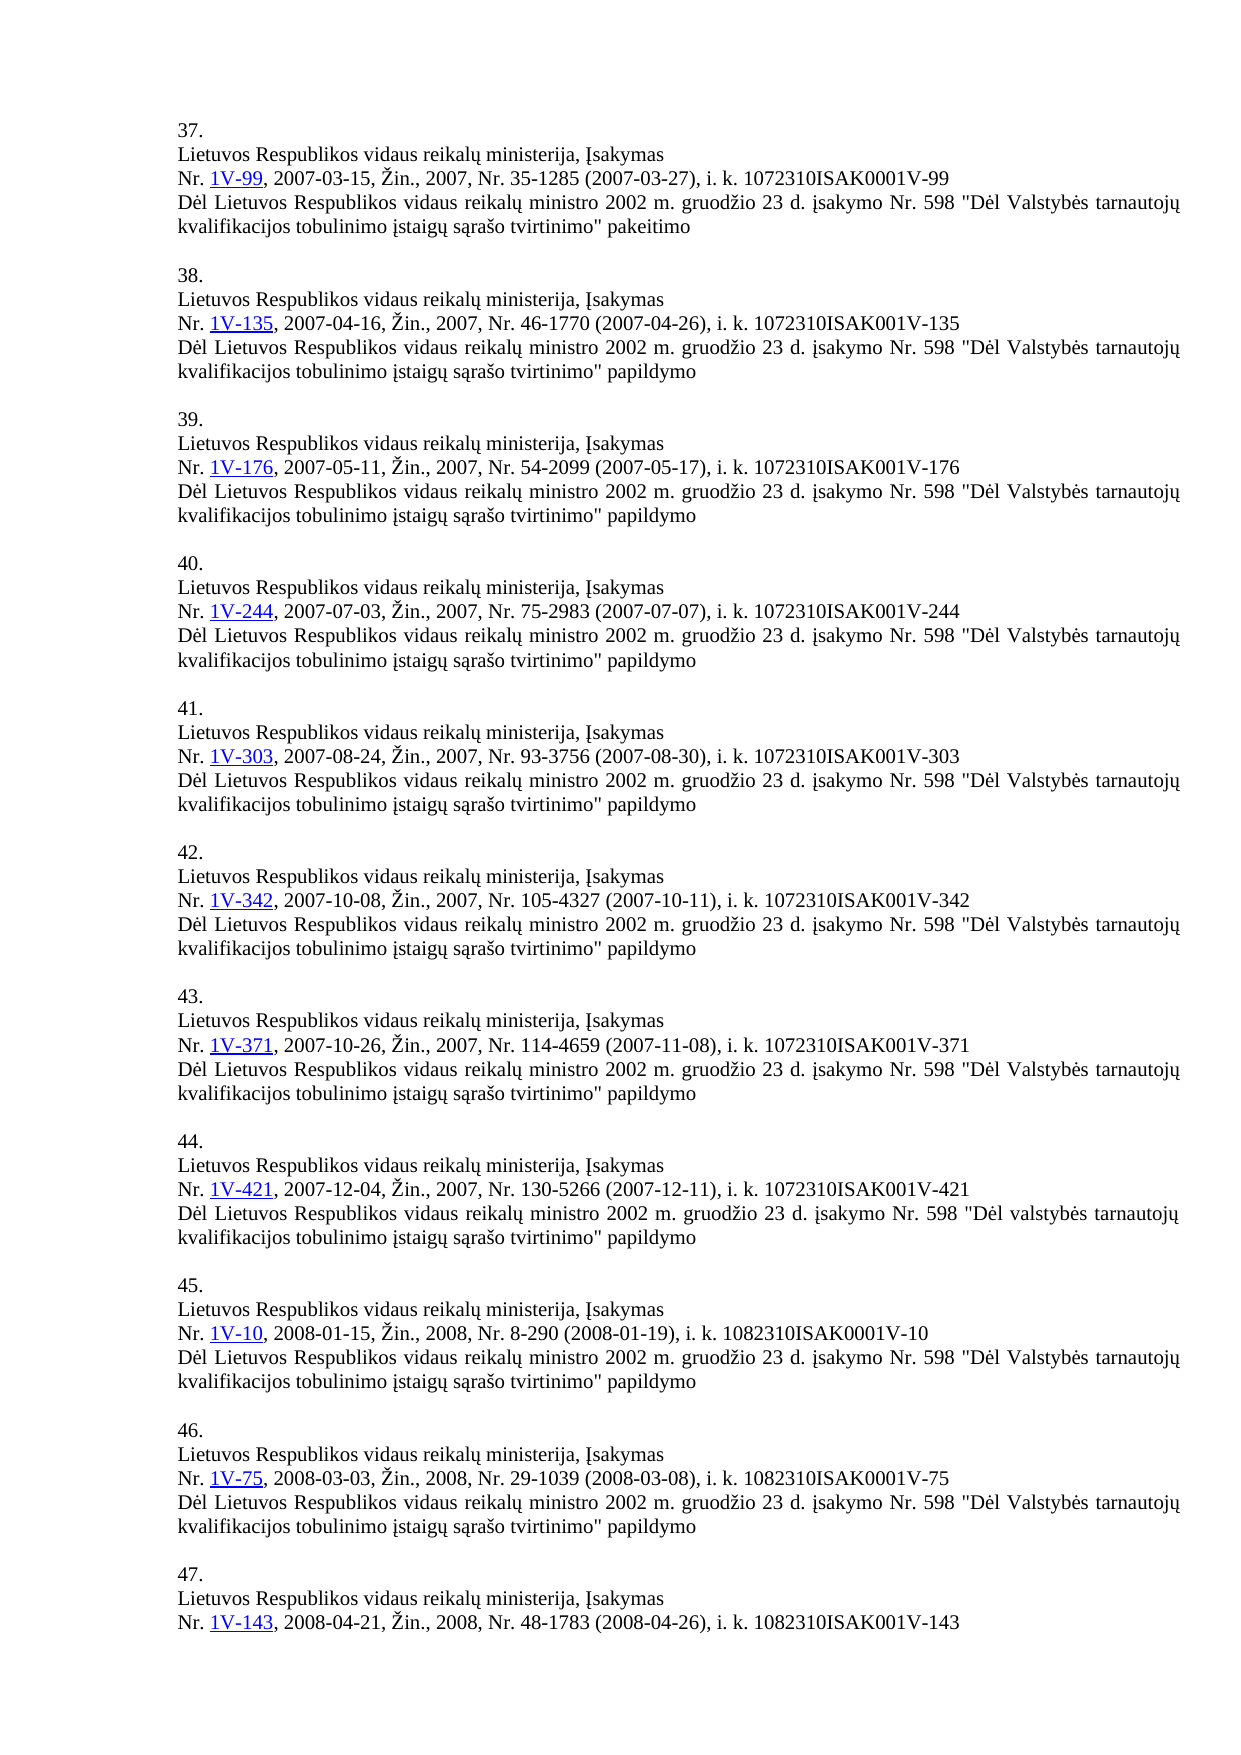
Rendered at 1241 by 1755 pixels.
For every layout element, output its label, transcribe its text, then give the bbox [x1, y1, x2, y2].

text Dėl Lietuvos Respublikos vidaus reikalų ministro 2002 m. gruodžio 23 d. įsakymo Nr. 598 "Dėl Valstybės tarnautojų kvalifikacijos tobulinimo įstaigų sąrašo tvirtinimo" papildymo [177, 623, 1181, 672]
text Lietuvos Respublikos vidaus reikalų ministerija, Įsakymas [177, 287, 1181, 311]
text Lietuvos Respublikos vidaus reikalų ministerija, Įsakymas [177, 1442, 1181, 1466]
text Nr. 1V-143, 2008-04-21, Žin., 2008, Nr. 48-1783 (2008-04-26), i. k. 1082310ISAK001V-143 [177, 1610, 1181, 1634]
text Dėl Lietuvos Respublikos vidaus reikalų ministro 2002 m. gruodžio 23 d. įsakymo Nr. 598 "Dėl Valstybės tarnautojų kvalifikacijos tobulinimo įstaigų sąrašo tvirtinimo" papildymo [177, 1057, 1181, 1105]
text Lietuvos Respublikos vidaus reikalų ministerija, Įsakymas [177, 431, 1181, 455]
text Nr. 1V-75, 2008-03-03, Žin., 2008, Nr. 29-1039 (2008-03-08), i. k. 1082310ISAK0001V-75 [177, 1466, 1181, 1490]
text 44. [177, 1129, 1181, 1153]
text Lietuvos Respublikos vidaus reikalų ministerija, Įsakymas [177, 864, 1181, 888]
text Dėl Lietuvos Respublikos vidaus reikalų ministro 2002 m. gruodžio 23 d. įsakymo Nr. 598 "Dėl Valstybės tarnautojų kvalifikacijos tobulinimo įstaigų sąrašo tvirtinimo" papildymo [177, 479, 1181, 527]
text 37. [177, 118, 1181, 142]
text Nr. 1V-421, 2007-12-04, Žin., 2007, Nr. 130-5266 (2007-12-11), i. k. 1072310ISAK001V-421 [177, 1177, 1181, 1201]
text Lietuvos Respublikos vidaus reikalų ministerija, Įsakymas [177, 1586, 1181, 1610]
text Nr. 1V-303, 2007-08-24, Žin., 2007, Nr. 93-3756 (2007-08-30), i. k. 1072310ISAK001V-303 [177, 744, 1181, 768]
text 40. [177, 551, 1181, 575]
text 47. [177, 1562, 1181, 1586]
text Dėl Lietuvos Respublikos vidaus reikalų ministro 2002 m. gruodžio 23 d. įsakymo Nr. 598 "Dėl Valstybės tarnautojų kvalifikacijos tobulinimo įstaigų sąrašo tvirtinimo" papildymo [177, 912, 1181, 960]
text Nr. 1V-10, 2008-01-15, Žin., 2008, Nr. 8-290 (2008-01-19), i. k. 1082310ISAK0001V-10 [177, 1321, 1181, 1345]
text 42. [177, 840, 1181, 864]
text 41. [177, 696, 1181, 720]
text Nr. 1V-135, 2007-04-16, Žin., 2007, Nr. 46-1770 (2007-04-26), i. k. 1072310ISAK001V-135 [177, 311, 1181, 335]
text Lietuvos Respublikos vidaus reikalų ministerija, Įsakymas [177, 575, 1181, 599]
text Dėl Lietuvos Respublikos vidaus reikalų ministro 2002 m. gruodžio 23 d. įsakymo Nr. 598 "Dėl Valstybės tarnautojų kvalifikacijos tobulinimo įstaigų sąrašo tvirtinimo" papildymo [177, 335, 1181, 383]
text 45. [177, 1273, 1181, 1297]
text Dėl Lietuvos Respublikos vidaus reikalų ministro 2002 m. gruodžio 23 d. įsakymo Nr. 598 "Dėl Valstybės tarnautojų kvalifikacijos tobulinimo įstaigų sąrašo tvirtinimo" papildymo [177, 1345, 1181, 1393]
text Nr. 1V-371, 2007-10-26, Žin., 2007, Nr. 114-4659 (2007-11-08), i. k. 1072310ISAK001V-371 [177, 1032, 1181, 1057]
text Nr. 1V-99, 2007-03-15, Žin., 2007, Nr. 35-1285 (2007-03-27), i. k. 1072310ISAK0001V-99 [177, 166, 1181, 190]
text Dėl Lietuvos Respublikos vidaus reikalų ministro 2002 m. gruodžio 23 d. įsakymo Nr. 598 "Dėl Valstybės tarnautojų kvalifikacijos tobulinimo įstaigų sąrašo tvirtinimo" pakeitimo [177, 190, 1181, 238]
text Lietuvos Respublikos vidaus reikalų ministerija, Įsakymas [177, 720, 1181, 744]
text Lietuvos Respublikos vidaus reikalų ministerija, Įsakymas [177, 142, 1181, 166]
text 38. [177, 262, 1181, 287]
text Nr. 1V-244, 2007-07-03, Žin., 2007, Nr. 75-2983 (2007-07-07), i. k. 1072310ISAK001V-244 [177, 599, 1181, 623]
text 46. [177, 1417, 1181, 1442]
text Lietuvos Respublikos vidaus reikalų ministerija, Įsakymas [177, 1008, 1181, 1032]
text Dėl Lietuvos Respublikos vidaus reikalų ministro 2002 m. gruodžio 23 d. įsakymo Nr. 598 "Dėl Valstybės tarnautojų kvalifikacijos tobulinimo įstaigų sąrašo tvirtinimo" papildymo [177, 1490, 1181, 1538]
text Lietuvos Respublikos vidaus reikalų ministerija, Įsakymas [177, 1297, 1181, 1321]
text Nr. 1V-342, 2007-10-08, Žin., 2007, Nr. 105-4327 (2007-10-11), i. k. 1072310ISAK001V-342 [177, 888, 1181, 912]
text Nr. 1V-176, 2007-05-11, Žin., 2007, Nr. 54-2099 (2007-05-17), i. k. 1072310ISAK001V-176 [177, 455, 1181, 479]
text 39. [177, 407, 1181, 431]
text 43. [177, 984, 1181, 1008]
text Lietuvos Respublikos vidaus reikalų ministerija, Įsakymas [177, 1153, 1181, 1177]
text Dėl Lietuvos Respublikos vidaus reikalų ministro 2002 m. gruodžio 23 d. įsakymo Nr. 598 "Dėl valstybės tarnautojų kvalifikacijos tobulinimo įstaigų sąrašo tvirtinimo" papildymo [177, 1201, 1181, 1249]
text Dėl Lietuvos Respublikos vidaus reikalų ministro 2002 m. gruodžio 23 d. įsakymo Nr. 598 "Dėl Valstybės tarnautojų kvalifikacijos tobulinimo įstaigų sąrašo tvirtinimo" papildymo [177, 768, 1181, 816]
